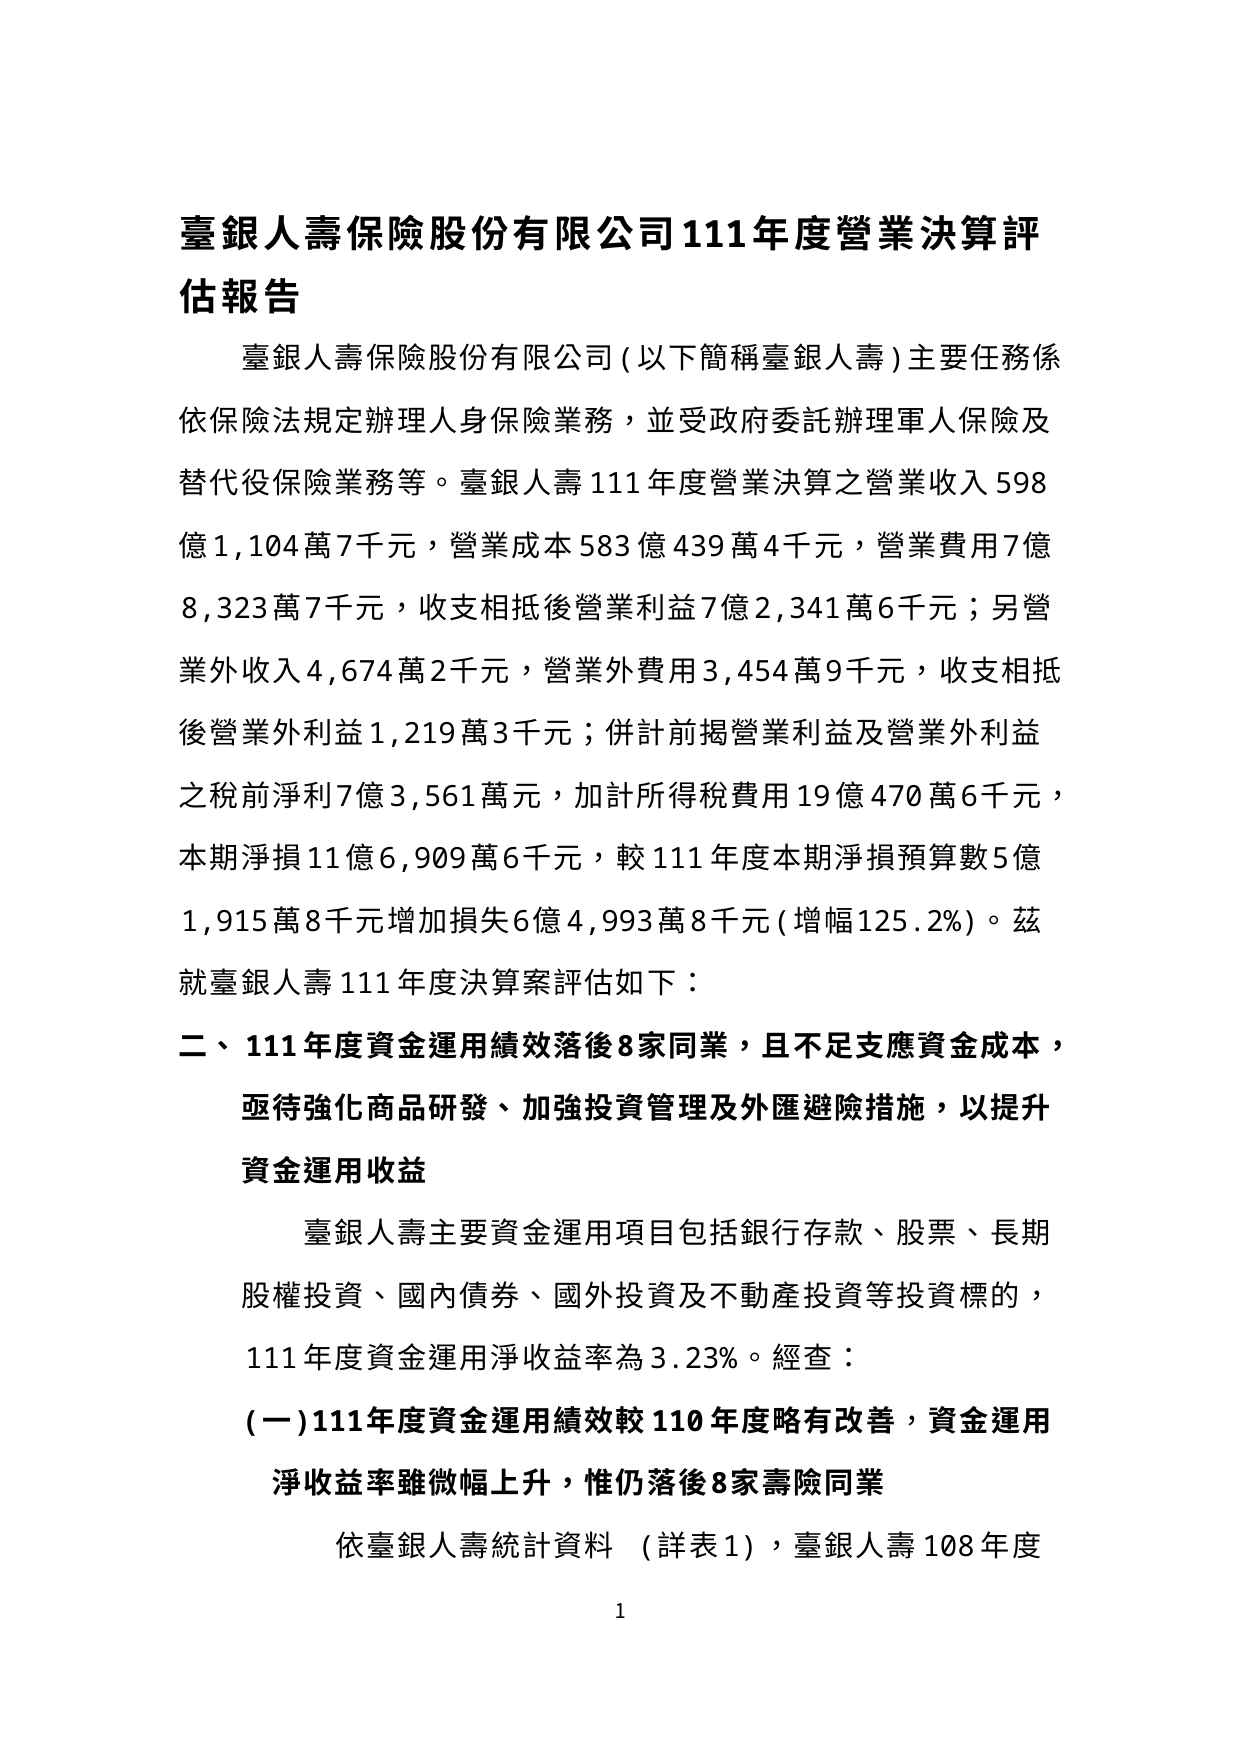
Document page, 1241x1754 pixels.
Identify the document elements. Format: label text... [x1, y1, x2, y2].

text (一)111年度資金運用績效較110年度略有改善，資金運用淨收益率雖微幅上升，惟仍落後8家壽險同業 [236, 1377, 1063, 1502]
text 依臺銀人壽統計資料 (詳表1)，臺銀人壽108年度 [266, 1502, 1063, 1564]
text 臺銀人壽保險股份有限公司(以下簡稱臺銀人壽)主要任務係依保險法規定辦理人身保險業務，並受政府委託辦理軍人保險及替代役保險業務等。臺銀人壽111年度營業決算之營業收入598億1‚104萬7千元，營業成本583億439萬4千元，營業費用7億8,323萬7千元，收支相抵後營業利益7億2,341萬6千元；另營業外收入4,674萬2千元，營業外費用3,454萬9千元，收支相抵後營業外利益1,219萬3千元；併計前揭營業利益及營業外利益之稅前淨利7億3,561萬元，加計所得稅費用19億470萬6千元，本期淨損11億6,909萬6千元，較111年度本期淨損預算數5億1,915萬8千元增加損失6億4,993萬8千元(增幅125.2%)。茲就臺銀人壽111年度決算案評估如下： [177, 314, 1063, 1002]
text 臺銀人壽主要資金運用項目包括銀行存款、股票、長期股權投資、國內債券、國外投資及不動產投資等投資標的，111年度資金運用淨收益率為3.23%。經查： [236, 1189, 1063, 1377]
subtitle 二、111年度資金運用績效落後8家同業，且不足支應資金成本，亟待強化商品研發、加強投資管理及外匯避險措施，以提升資金運用收益 [177, 1002, 1063, 1189]
text 臺銀人壽保險股份有限公司111年度營業決算評估報告 [177, 189, 1063, 314]
